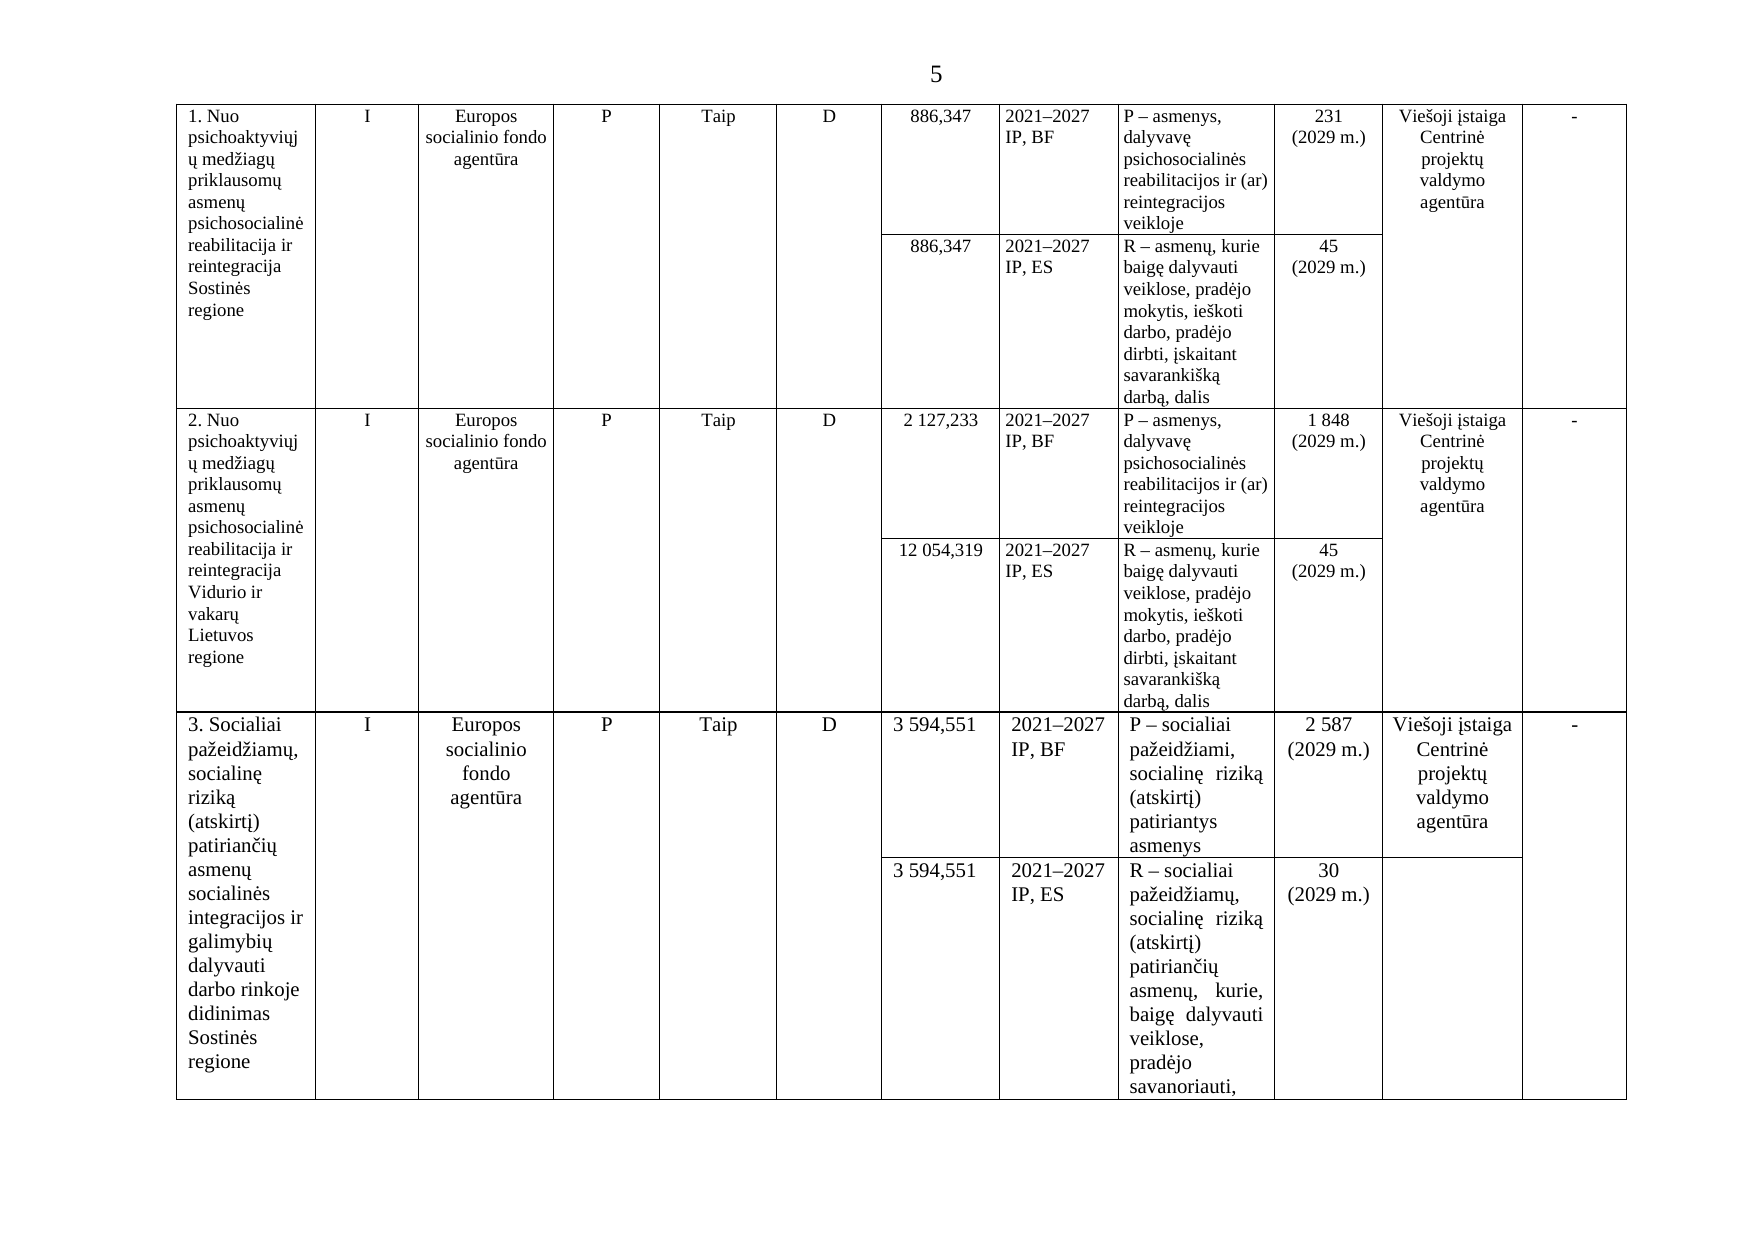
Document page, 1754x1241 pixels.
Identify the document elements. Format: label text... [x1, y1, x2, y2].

table_cell 45 (2029 m.) [1275, 539, 1382, 711]
table_cell 1 848 (2029 m.) [1275, 409, 1382, 538]
table_cell D [777, 409, 881, 711]
table_cell - [1523, 409, 1626, 711]
table_cell P [554, 713, 659, 1098]
table_cell P [554, 105, 659, 407]
table_cell 2021–2027 IP, ES [1000, 858, 1118, 1098]
table_cell 2 587 (2029 m.) [1275, 713, 1382, 857]
table_cell - [1523, 713, 1626, 1098]
table_cell 3. Socialiai pažeidžiamų, socialinę riziką (atskirtį) patiriančių asmenų socialinės integracijos ir galimybių dalyvauti darbo rinkoje didinimas Sostinės regione [177, 713, 315, 1098]
table_cell 3 594,551 [882, 713, 999, 857]
table_cell I [316, 105, 418, 407]
table_cell I [316, 409, 418, 711]
table_cell R – asmenų, kurie baigę dalyvauti veiklose, pradėjo mokytis, ieškoti darbo, pradėjo dirbti, įskaitant savarankišką darbą, dalis [1119, 539, 1274, 711]
table_cell [1627, 104, 1634, 234]
table_cell I [316, 713, 418, 1098]
table_cell Viešoji įstaiga Centrinė projektų valdymo agentūra [1383, 409, 1522, 711]
table_cell 2. Nuo psichoaktyviųjų medžiagų priklausomų asmenų psichosocialinė reabilitacija ir reintegracija Vidurio ir vakarų Lietuvos regione [177, 409, 315, 711]
table_cell 45 (2029 m.) [1275, 235, 1382, 407]
table_cell [1627, 711, 1634, 857]
table_cell P [554, 409, 659, 711]
table_cell Taip [660, 409, 776, 711]
table_cell Taip [660, 105, 776, 407]
table_cell 30 (2029 m.) [1275, 858, 1382, 1098]
table_cell 886,347 [882, 105, 999, 234]
table_cell Europos socialinio fondo agentūra [419, 409, 553, 711]
table_cell P – asmenys, dalyvavę psichosocialinės reabilitacijos ir (ar) reintegracijos veikloje [1119, 409, 1274, 538]
table_cell 1. Nuo psichoaktyviųjų medžiagų priklausomų asmenų psichosocialinė reabilitacija ir reintegracija Sostinės regione [177, 105, 315, 407]
table_cell P – socialiai pažeidžiami, socialinę riziką (atskirtį) patiriantys asmenys [1119, 713, 1274, 857]
table_cell 2021–2027 IP, ES [1000, 539, 1118, 711]
table_cell [1627, 538, 1634, 711]
table_cell Taip [660, 713, 776, 1098]
table_cell 2 127,233 [882, 409, 999, 538]
table_cell [1627, 857, 1634, 1098]
table_cell 2021–2027 IP, BF [1000, 105, 1118, 234]
table_cell R – asmenų, kurie baigę dalyvauti veiklose, pradėjo mokytis, ieškoti darbo, pradėjo dirbti, įskaitant savarankišką darbą, dalis [1119, 235, 1274, 407]
table_cell Europos socialinio fondo agentūra [419, 713, 553, 1098]
table_cell 12 054,319 [882, 539, 999, 711]
table_cell 886,347 [882, 235, 999, 407]
table_cell - [1523, 105, 1626, 407]
table_cell Viešoji įstaiga Centrinė projektų valdymo agentūra [1383, 713, 1522, 857]
table_cell 2021–2027 IP, ES [1000, 235, 1118, 407]
table_cell D [777, 713, 881, 1098]
table_cell 2021–2027 IP, BF [1000, 409, 1118, 538]
table_cell 2021–2027 IP, BF [1000, 713, 1118, 857]
table_cell [1383, 858, 1522, 1098]
table_cell [1627, 234, 1634, 407]
table_cell 231 (2029 m.) [1275, 105, 1382, 234]
table_cell D [777, 105, 881, 407]
table_cell 3 594,551 [882, 858, 999, 1098]
table_cell [1627, 408, 1634, 538]
table_cell Europos socialinio fondo agentūra [419, 105, 553, 407]
table_cell Viešoji įstaiga Centrinė projektų valdymo agentūra [1383, 105, 1522, 407]
table_cell P – asmenys, dalyvavę psichosocialinės reabilitacijos ir (ar) reintegracijos veikloje [1119, 105, 1274, 234]
table_cell R – socialiai pažeidžiamų, socialinę riziką (atskirtį) patiriančių asmenų, kurie, baigę dalyvauti veiklose, pradėjo savanoriauti, [1119, 858, 1274, 1098]
